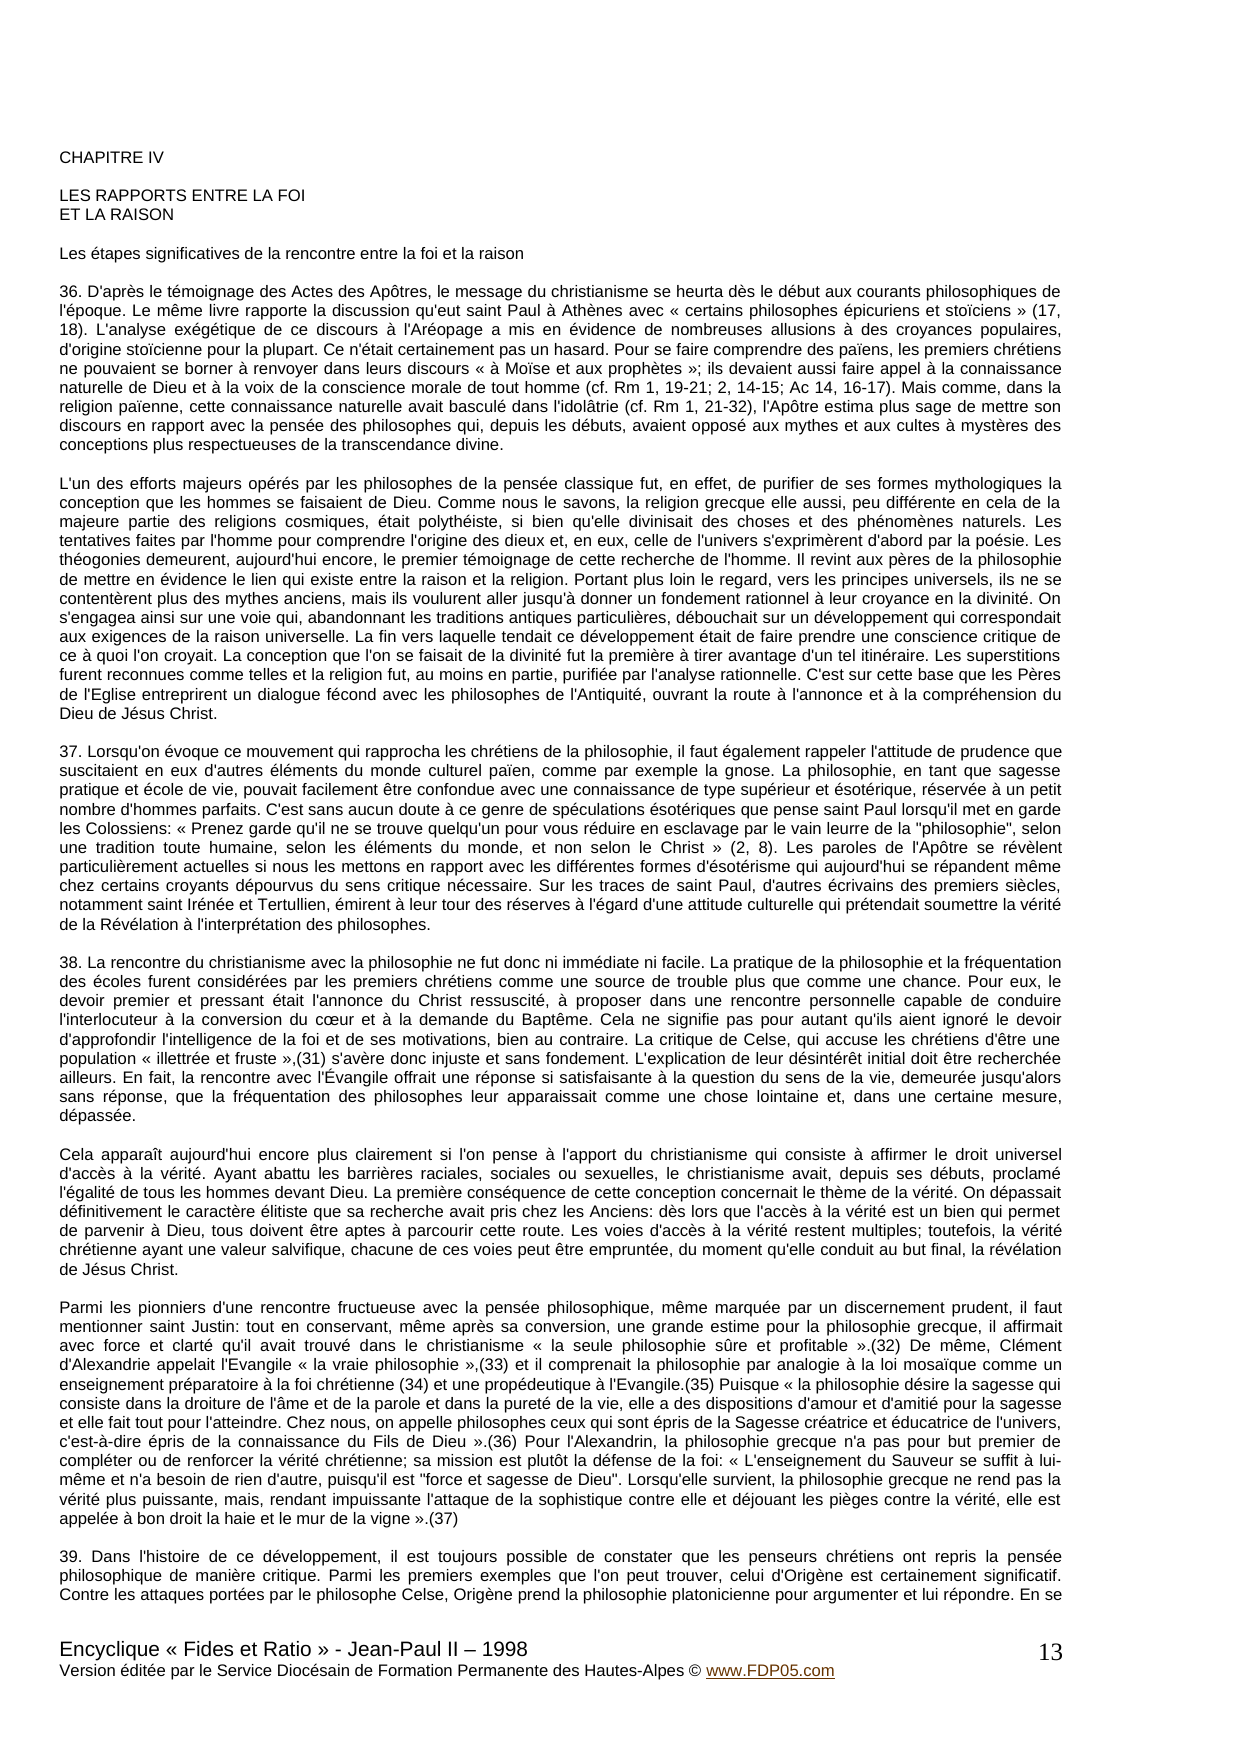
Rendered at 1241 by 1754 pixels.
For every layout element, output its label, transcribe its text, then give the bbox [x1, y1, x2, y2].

text Les étapes significatives de la rencontre entre la foi et la raison [59, 243, 1063, 263]
text Parmi les pionniers d'une rencontre fructueuse avec la pensée philosophique, même marquée par un discernement prudent, il faut mentionner saint Justin: tout en conservant, même après sa conversion, une grande estime pour la philosophie grecque, il affirmait avec force et clarté qu'il avait trouvé dans le christianisme « la seule philosophie sûre et profitable ».(32) De même, Clément d'Alexandrie appelait l'Evangile « la vraie philosophie »,(33) et il comprenait la philosophie par analogie à la loi mosaïque comme un enseignement préparatoire à la foi chrétienne (34) et une propédeutique à l'Evangile.(35) Puisque « la philosophie désire la sagesse qui consiste dans la droiture de l'âme et de la parole et dans la pureté de la vie, elle a des dispositions d'amour et d'amitié pour la sagesse et elle fait tout pour l'atteindre. Chez nous, on appelle philosophes ceux qui sont épris de la Sagesse créatrice et éducatrice de l'univers, c'est-à-dire épris de la connaissance du Fils de Dieu ».(36) Pour l'Alexandrin, la philosophie grecque n'a pas pour but premier de compléter ou de renforcer la vérité chrétienne; sa mission est plutôt la défense de la foi: « L'enseignement du Sauveur se suffit à lui-même et n'a besoin de rien d'autre, puisqu'il est "force et sagesse de Dieu". Lorsqu'elle survient, la philosophie grecque ne rend pas la vérité plus puissante, mais, rendant impuissante l'attaque de la sophistique contre elle et déjouant les pièges contre la vérité, elle est appelée à bon droit la haie et le mur de la vigne ».(37) [59, 1298, 1063, 1528]
text 38. La rencontre du christianisme avec la philosophie ne fut donc ni immédiate ni facile. La pratique de la philosophie et la fréquentation des écoles furent considérées par les premiers chrétiens comme une source de trouble plus que comme une chance. Pour eux, le devoir premier et pressant était l'annonce du Christ ressuscité, à proposer dans une rencontre personnelle capable de conduire l'interlocuteur à la conversion du cœur et à la demande du Baptême. Cela ne signifie pas pour autant qu'ils aient ignoré le devoir d'approfondir l'intelligence de la foi et de ses motivations, bien au contraire. La critique de Celse, qui accuse les chrétiens d'être une population « illettrée et fruste »,(31) s'avère donc injuste et sans fondement. L'explication de leur désintérêt initial doit être recherchée ailleurs. En fait, la rencontre avec l'Évangile offrait une réponse si satisfaisante à la question du sens de la vie, demeurée jusqu'alors sans réponse, que la fréquentation des philosophes leur apparaissait comme une chose lointaine et, dans une certaine mesure, dépassée. [59, 953, 1063, 1125]
text Cela apparaît aujourd'hui encore plus clairement si l'on pense à l'apport du christianisme qui consiste à affirmer le droit universel d'accès à la vérité. Ayant abattu les barrières raciales, sociales ou sexuelles, le christianisme avait, depuis ses débuts, proclamé l'égalité de tous les hommes devant Dieu. La première conséquence de cette conception concernait le thème de la vérité. On dépassait définitivement le caractère élitiste que sa recherche avait pris chez les Anciens: dès lors que l'accès à la vérité est un bien qui permet de parvenir à Dieu, tous doivent être aptes à parcourir cette route. Les voies d'accès à la vérité restent multiples; toutefois, la vérité chrétienne ayant une valeur salvifique, chacune de ces voies peut être empruntée, du moment qu'elle conduit au but final, la révélation de Jésus Christ. [59, 1144, 1063, 1278]
text 39. Dans l'histoire de ce développement, il est toujours possible de constater que les penseurs chrétiens ont repris la pensée philosophique de manière critique. Parmi les premiers exemples que l'on peut trouver, celui d'Origène est certainement significatif. Contre les attaques portées par le philosophe Celse, Origène prend la philosophie platonicienne pour argumenter et lui répondre. En se [59, 1547, 1063, 1604]
text 37. Lorsqu'on évoque ce mouvement qui rapprocha les chrétiens de la philosophie, il faut également rappeler l'attitude de prudence que suscitaient en eux d'autres éléments du monde culturel païen, comme par exemple la gnose. La philosophie, en tant que sagesse pratique et école de vie, pouvait facilement être confondue avec une connaissance de type supérieur et ésotérique, réservée à un petit nombre d'hommes parfaits. C'est sans aucun doute à ce genre de spéculations ésotériques que pense saint Paul lorsqu'il met en garde les Colossiens: « Prenez garde qu'il ne se trouve quelqu'un pour vous réduire en esclavage par le vain leurre de la "philosophie", selon une tradition toute humaine, selon les éléments du monde, et non selon le Christ » (2, 8). Les paroles de l'Apôtre se révèlent particulièrement actuelles si nous les mettons en rapport avec les différentes formes d'ésotérisme qui aujourd'hui se répandent même chez certains croyants dépourvus du sens critique nécessaire. Sur les traces de saint Paul, d'autres écrivains des premiers siècles, notamment saint Irénée et Tertullien, émirent à leur tour des réserves à l'égard d'une attitude culturelle qui prétendait soumettre la vérité de la Révélation à l'interprétation des philosophes. [59, 742, 1063, 933]
text L'un des efforts majeurs opérés par les philosophes de la pensée classique fut, en effet, de purifier de ses formes mythologiques la conception que les hommes se faisaient de Dieu. Comme nous le savons, la religion grecque elle aussi, peu différente en cela de la majeure partie des religions cosmiques, était polythéiste, si bien qu'elle divinisait des choses et des phénomènes naturels. Les tentatives faites par l'homme pour comprendre l'origine des dieux et, en eux, celle de l'univers s'exprimèrent d'abord par la poésie. Les théogonies demeurent, aujourd'hui encore, le premier témoignage de cette recherche de l'homme. Il revint aux pères de la philosophie de mettre en évidence le lien qui existe entre la raison et la religion. Portant plus loin le regard, vers les principes universels, ils ne se contentèrent plus des mythes anciens, mais ils voulurent aller jusqu'à donner un fondement rationnel à leur croyance en la divinité. On s'engagea ainsi sur une voie qui, abandonnant les traditions antiques particulières, débouchait sur un développement qui correspondait aux exigences de la raison universelle. La fin vers laquelle tendait ce développement était de faire prendre une conscience critique de ce à quoi l'on croyait. La conception que l'on se faisait de la divinité fut la première à tirer avantage d'un tel itinéraire. Les superstitions furent reconnues comme telles et la religion fut, au moins en partie, purifiée par l'analyse rationnelle. C'est sur cette base que les Pères de l'Eglise entreprirent un dialogue fécond avec les philosophes de l'Antiquité, ouvrant la route à l'annonce et à la compréhension du Dieu de Jésus Christ. [59, 473, 1063, 723]
text LES RAPPORTS ENTRE LA FOI [59, 186, 1063, 205]
text ET LA RAISON [59, 205, 1063, 224]
text CHAPITRE IV [59, 148, 1063, 167]
text 36. D'après le témoignage des Actes des Apôtres, le message du christianisme se heurta dès le début aux courants philosophiques de l'époque. Le même livre rapporte la discussion qu'eut saint Paul à Athènes avec « certains philosophes épicuriens et stoïciens » (17, 18). L'analyse exégétique de ce discours à l'Aréopage a mis en évidence de nombreuses allusions à des croyances populaires, d'origine stoïcienne pour la plupart. Ce n'était certainement pas un hasard. Pour se faire comprendre des païens, les premiers chrétiens ne pouvaient se borner à renvoyer dans leurs discours « à Moïse et aux prophètes »; ils devaient aussi faire appel à la connaissance naturelle de Dieu et à la voix de la conscience morale de tout homme (cf. Rm 1, 19-21; 2, 14-15; Ac 14, 16-17). Mais comme, dans la religion païenne, cette connaissance naturelle avait basculé dans l'idolâtrie (cf. Rm 1, 21-32), l'Apôtre estima plus sage de mettre son discours en rapport avec la pensée des philosophes qui, depuis les débuts, avaient opposé aux mythes et aux cultes à mystères des conceptions plus respectueuses de la transcendance divine. [59, 282, 1063, 454]
